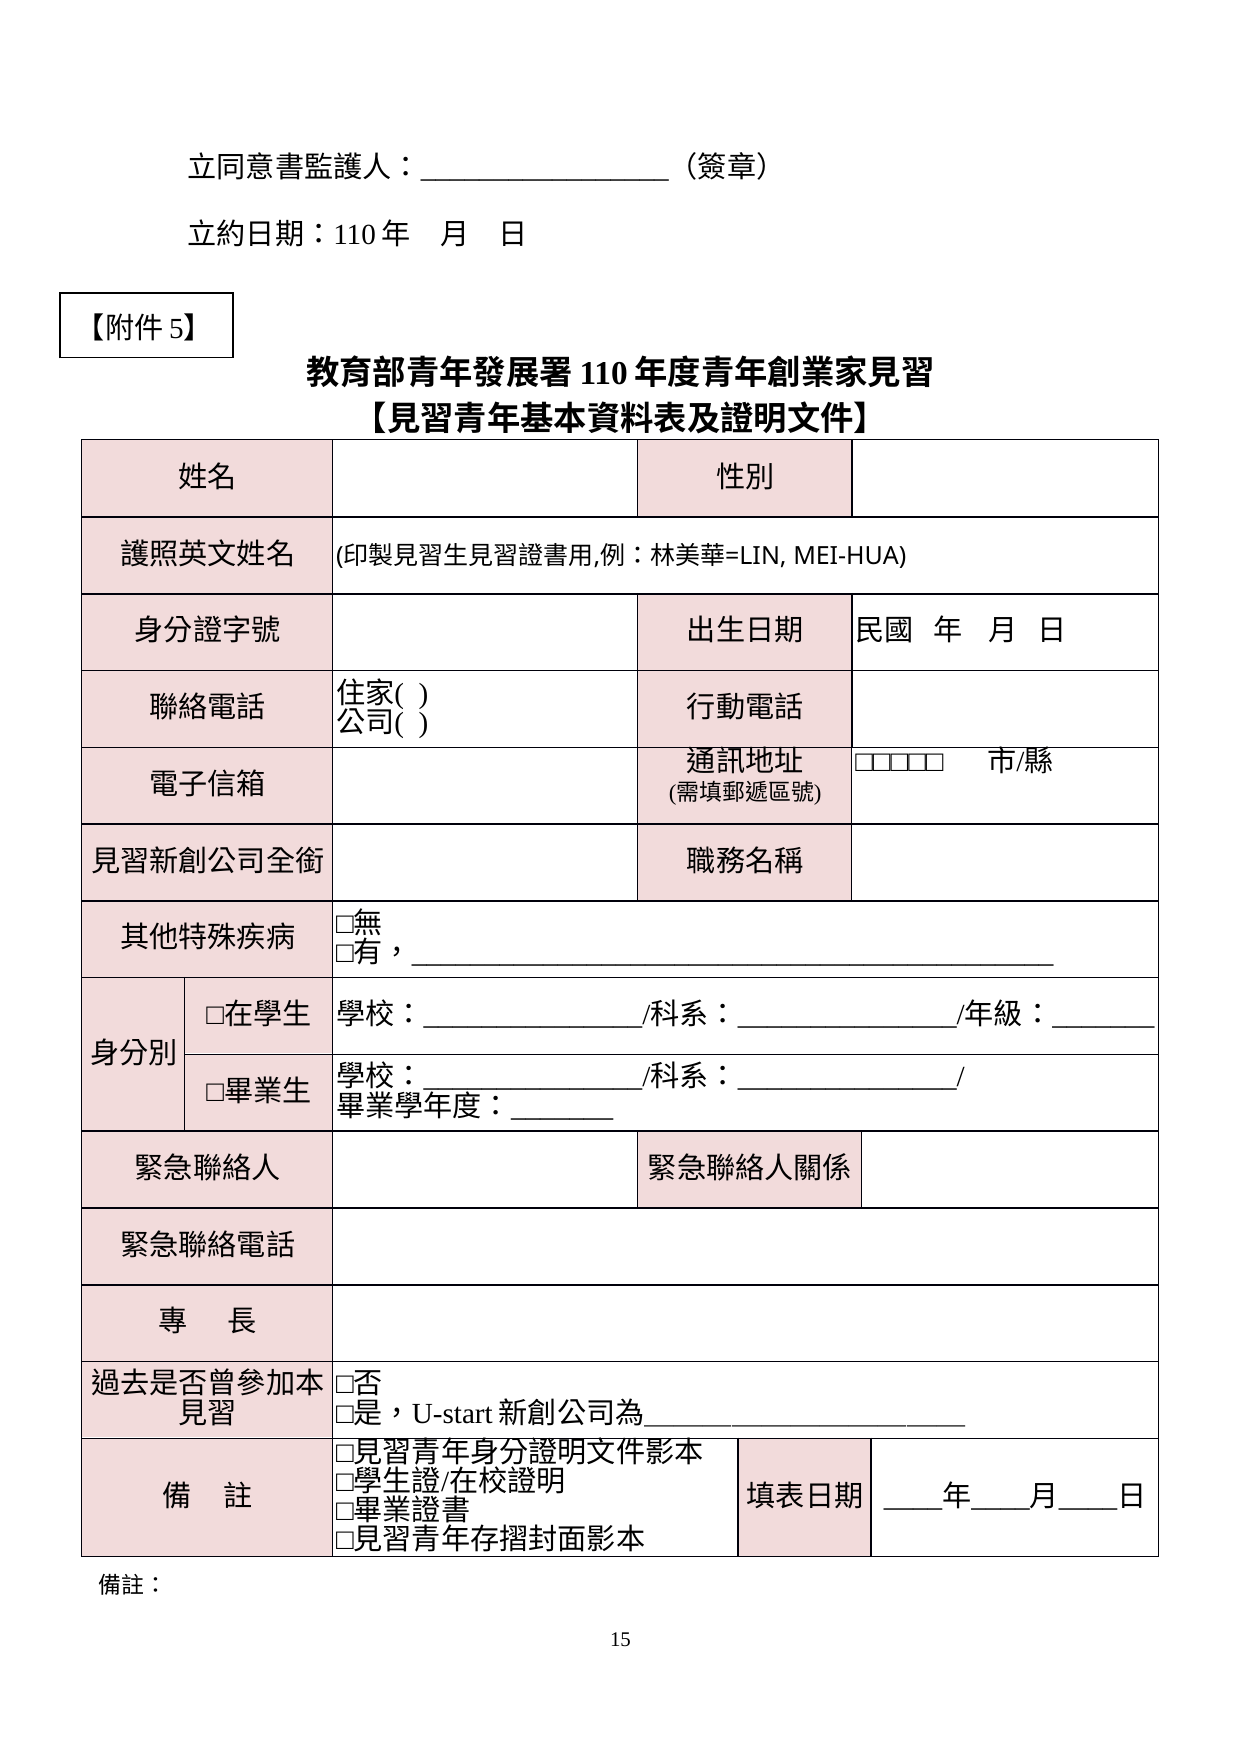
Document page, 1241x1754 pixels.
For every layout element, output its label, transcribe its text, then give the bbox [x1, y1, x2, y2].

text 立約日期：110年 月 日 [187, 214, 1053, 252]
table_cell 填表日期 [739, 1439, 870, 1556]
table_cell 住家( ) 公司( ) [333, 671, 637, 746]
table_header [853, 440, 1158, 516]
table_cell □見習青年身分證明文件影本 □學生證/在校證明 □畢業證書 □見習青年存摺封面影本 [333, 1439, 737, 1556]
table_cell [333, 1286, 1158, 1361]
table_cell (印製見習生見習證書用,例：林美華=LIN, MEI-HUA) [333, 518, 1158, 593]
table_cell 行動電話 [638, 671, 851, 746]
table_cell 民國 年 月 日 [853, 595, 1158, 670]
table_cell 緊急聯絡人關係 [638, 1132, 861, 1207]
table_header [333, 440, 637, 516]
table_cell 身分證字號 [82, 595, 332, 670]
table_header 姓名 [82, 440, 332, 516]
table_cell 身分別 [82, 978, 184, 1130]
table_cell 專 長 [82, 1286, 332, 1361]
table_cell 學校：_______________/科系：_______________/ 畢業學年度：_______ [333, 1055, 1158, 1130]
table_cell 護照英文姓名 [82, 518, 332, 593]
table_cell 見習新創公司全銜 [82, 825, 332, 900]
text 【附件5】 [76, 304, 217, 346]
table_cell 緊急聯絡電話 [82, 1209, 332, 1284]
table_cell 出生日期 [638, 595, 851, 670]
table_cell [862, 1132, 1158, 1207]
table_cell 過去是否曾參加本見習 [82, 1362, 332, 1437]
table_cell [333, 595, 637, 670]
text 【見習青年基本資料表及證明文件】 [187, 393, 1053, 439]
table_cell 聯絡電話 [82, 671, 332, 746]
table_header 性別 [638, 440, 851, 516]
table_cell ____年____月____日 [872, 1439, 1158, 1556]
table_cell 通訊地址 (需填郵遞區號) [638, 748, 851, 823]
table_cell 學校：_______________/科系：_______________/年級：_______ [333, 978, 1158, 1053]
table_cell [853, 671, 1158, 746]
table_cell [852, 825, 1158, 900]
table_cell □無 □有，____________________________________________ [333, 902, 1158, 977]
text 教育部青年發展署110年度青年創業家見習 [187, 348, 1053, 393]
table_cell [333, 1209, 1158, 1284]
table_cell □在學生 [185, 978, 332, 1053]
table_cell 緊急聯絡人 [82, 1132, 332, 1207]
table_cell 其他特殊疾病 [82, 902, 332, 977]
table_cell [333, 748, 637, 823]
table_cell □□□□□ 市/縣 [852, 748, 1158, 823]
text 立同意書監護人：_________________（簽章） [187, 148, 1053, 185]
table_cell 職務名稱 [638, 825, 851, 900]
table_cell 電子信箱 [82, 748, 332, 823]
table_cell □否 □是，U-start新創公司為＿＿＿＿＿＿＿＿＿＿＿ [333, 1362, 1158, 1437]
table_cell [333, 825, 637, 900]
table_cell 備 註 [82, 1439, 332, 1556]
table_cell [333, 1132, 637, 1207]
table_cell □畢業生 [185, 1055, 332, 1130]
text 備註： [99, 1557, 1053, 1602]
